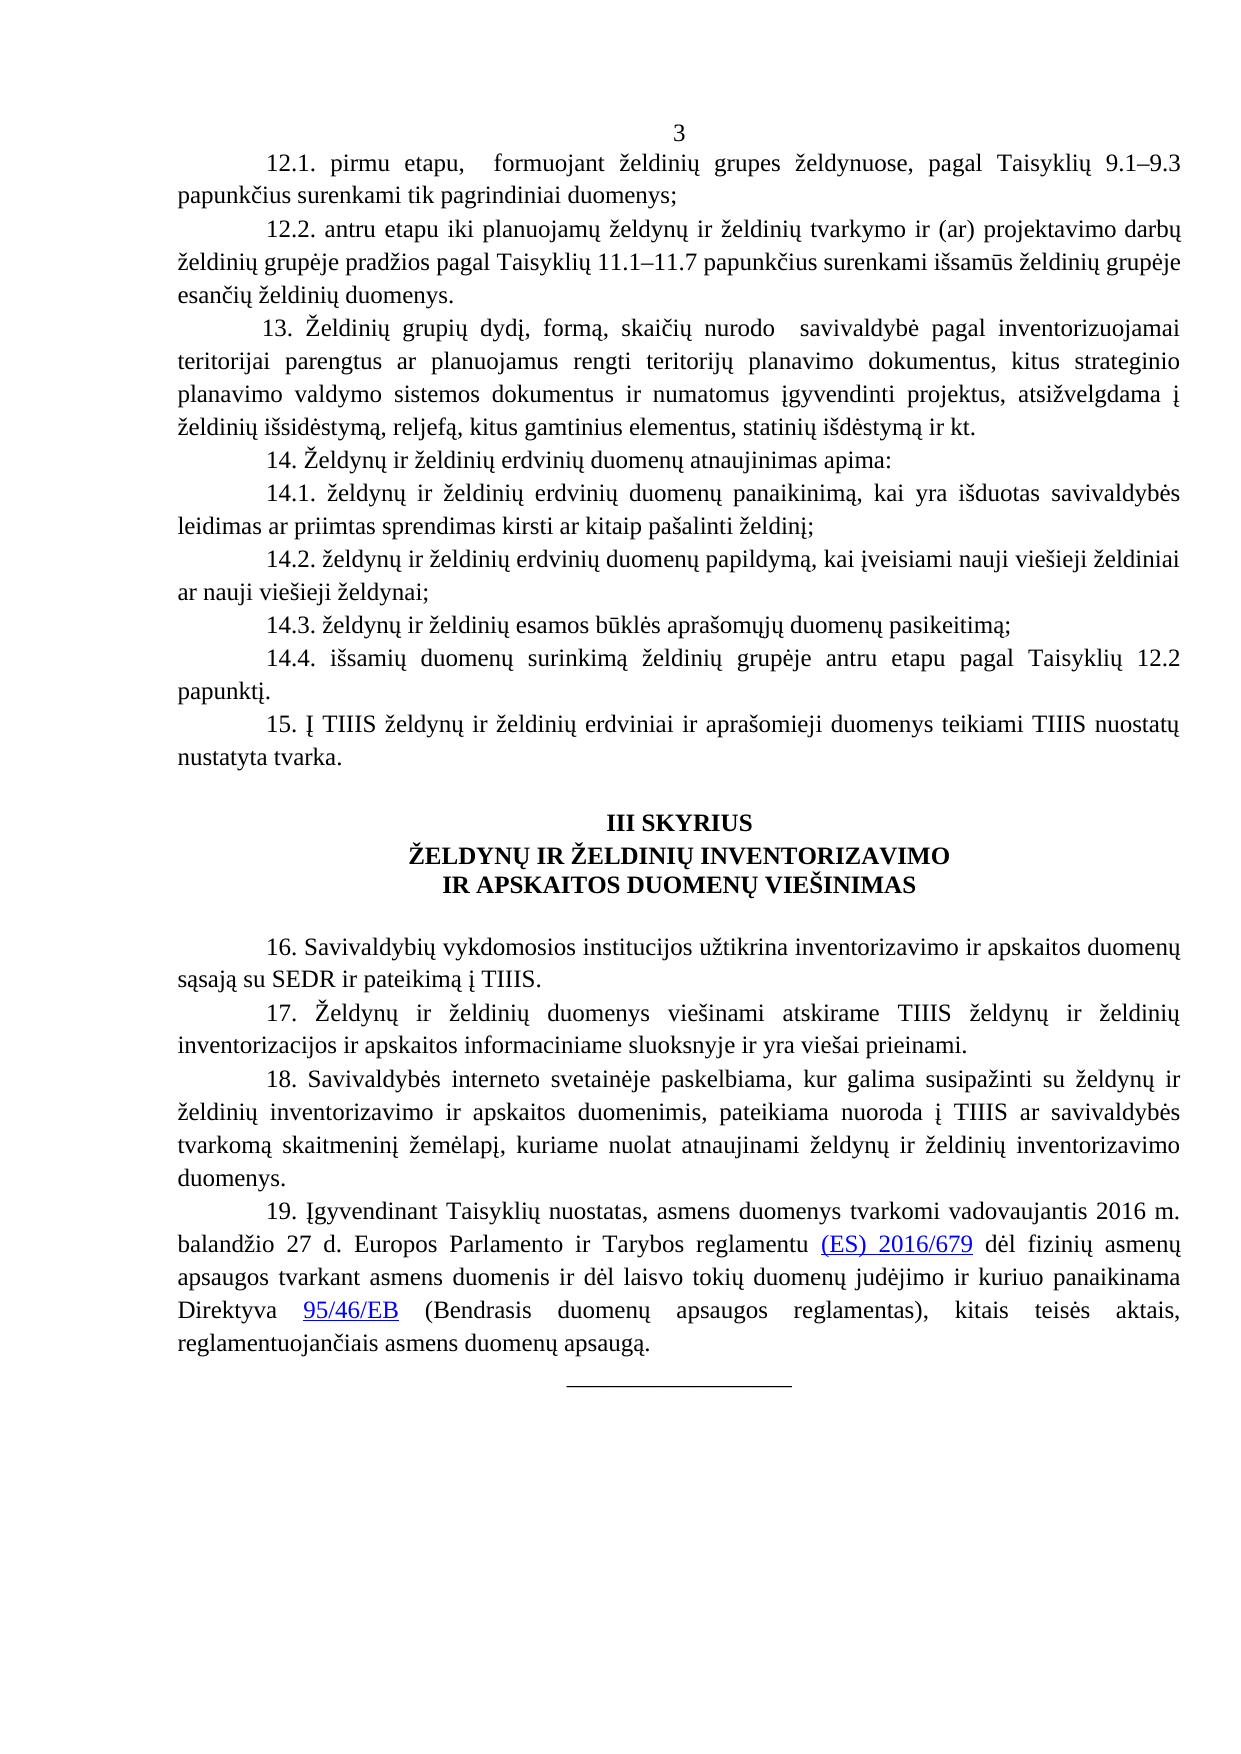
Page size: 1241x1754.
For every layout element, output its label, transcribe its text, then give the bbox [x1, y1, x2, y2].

text 12.2. antru etapu iki planuojamų želdynų ir želdinių tvarkymo ir (ar) projektavimo darbų želdinių grupėje pradžios pagal Taisyklių 11.1–11.7 papunkčius surenkami išsamūs želdinių grupėje esančių želdinių duomenys. [177, 214, 1181, 308]
text ŽELDYNŲ IR ŽELDINIŲ INVENTORIZAVIMO [177, 841, 1181, 870]
text __________________ [177, 1361, 1181, 1389]
text III SKYRIUS [177, 808, 1181, 837]
text 14. Želdynų ir želdinių erdvinių duomenų atnaujinimas apima: [177, 445, 1181, 473]
text IR APSKAITOS DUOMENŲ VIEŠINIMAS [177, 870, 1181, 898]
text 14.4. išsamių duomenų surinkimą želdinių grupėje antru etapu pagal Taisyklių 12.2 papunktį. [177, 643, 1181, 705]
text 12.1. pirmu etapu, formuojant želdinių grupes želdynuose, pagal Taisyklių 9.1–9.3 papunkčius surenkami tik pagrindiniai duomenys; [177, 148, 1181, 209]
text 15. Į TIIIS želdynų ir želdinių erdviniai ir aprašomieji duomenys teikiami TIIIS nuostatų nustatyta tvarka. [177, 709, 1181, 771]
text 16. Savivaldybių vykdomosios institucijos užtikrina inventorizavimo ir apskaitos duomenų sąsają su SEDR ir pateikimą į TIIIS. [177, 932, 1181, 993]
text 14.2. želdynų ir želdinių erdvinių duomenų papildymą, kai įveisiami nauji viešieji želdiniai ar nauji viešieji želdynai; [177, 544, 1181, 606]
text 19. Įgyvendinant Taisyklių nuostatas, asmens duomenys tvarkomi vadovaujantis 2016 m. balandžio 27 d. Europos Parlamento ir Tarybos reglamentu (ES) 2016/679 dėl fizinių asmenų apsaugos tvarkant asmens duomenis ir dėl laisvo tokių duomenų judėjimo ir kuriuo panaikinama Direktyva 95/46/EB (Bendrasis duomenų apsaugos reglamentas), kitais teisės aktais, reglamentuojančiais asmens duomenų apsaugą. [177, 1196, 1181, 1357]
text 18. Savivaldybės interneto svetainėje paskelbiama, kur galima susipažinti su želdynų ir želdinių inventorizavimo ir apskaitos duomenimis, pateikiama nuoroda į TIIIS ar savivaldybės tvarkomą skaitmeninį žemėlapį, kuriame nuolat atnaujinami želdynų ir želdinių inventorizavimo duomenys. [177, 1064, 1181, 1191]
text 17. Želdynų ir želdinių duomenys viešinami atskirame TIIIS želdynų ir želdinių inventorizacijos ir apskaitos informaciniame sluoksnyje ir yra viešai prieinami. [177, 998, 1181, 1059]
text 14.3. želdynų ir želdinių esamos būklės aprašomųjų duomenų pasikeitimą; [177, 610, 1181, 639]
text 13. Želdinių grupių dydį, formą, skaičių nurodo savivaldybė pagal inventorizuojamai teritorijai parengtus ar planuojamus rengti teritorijų planavimo dokumentus, kitus strateginio planavimo valdymo sistemos dokumentus ir numatomus įgyvendinti projektus, atsižvelgdama į želdinių išsidėstymą, reljefą, kitus gamtinius elementus, statinių išdėstymą ir kt. [177, 313, 1181, 441]
text 14.1. želdynų ir želdinių erdvinių duomenų panaikinimą, kai yra išduotas savivaldybės leidimas ar priimtas sprendimas kirsti ar kitaip pašalinti želdinį; [177, 478, 1181, 539]
